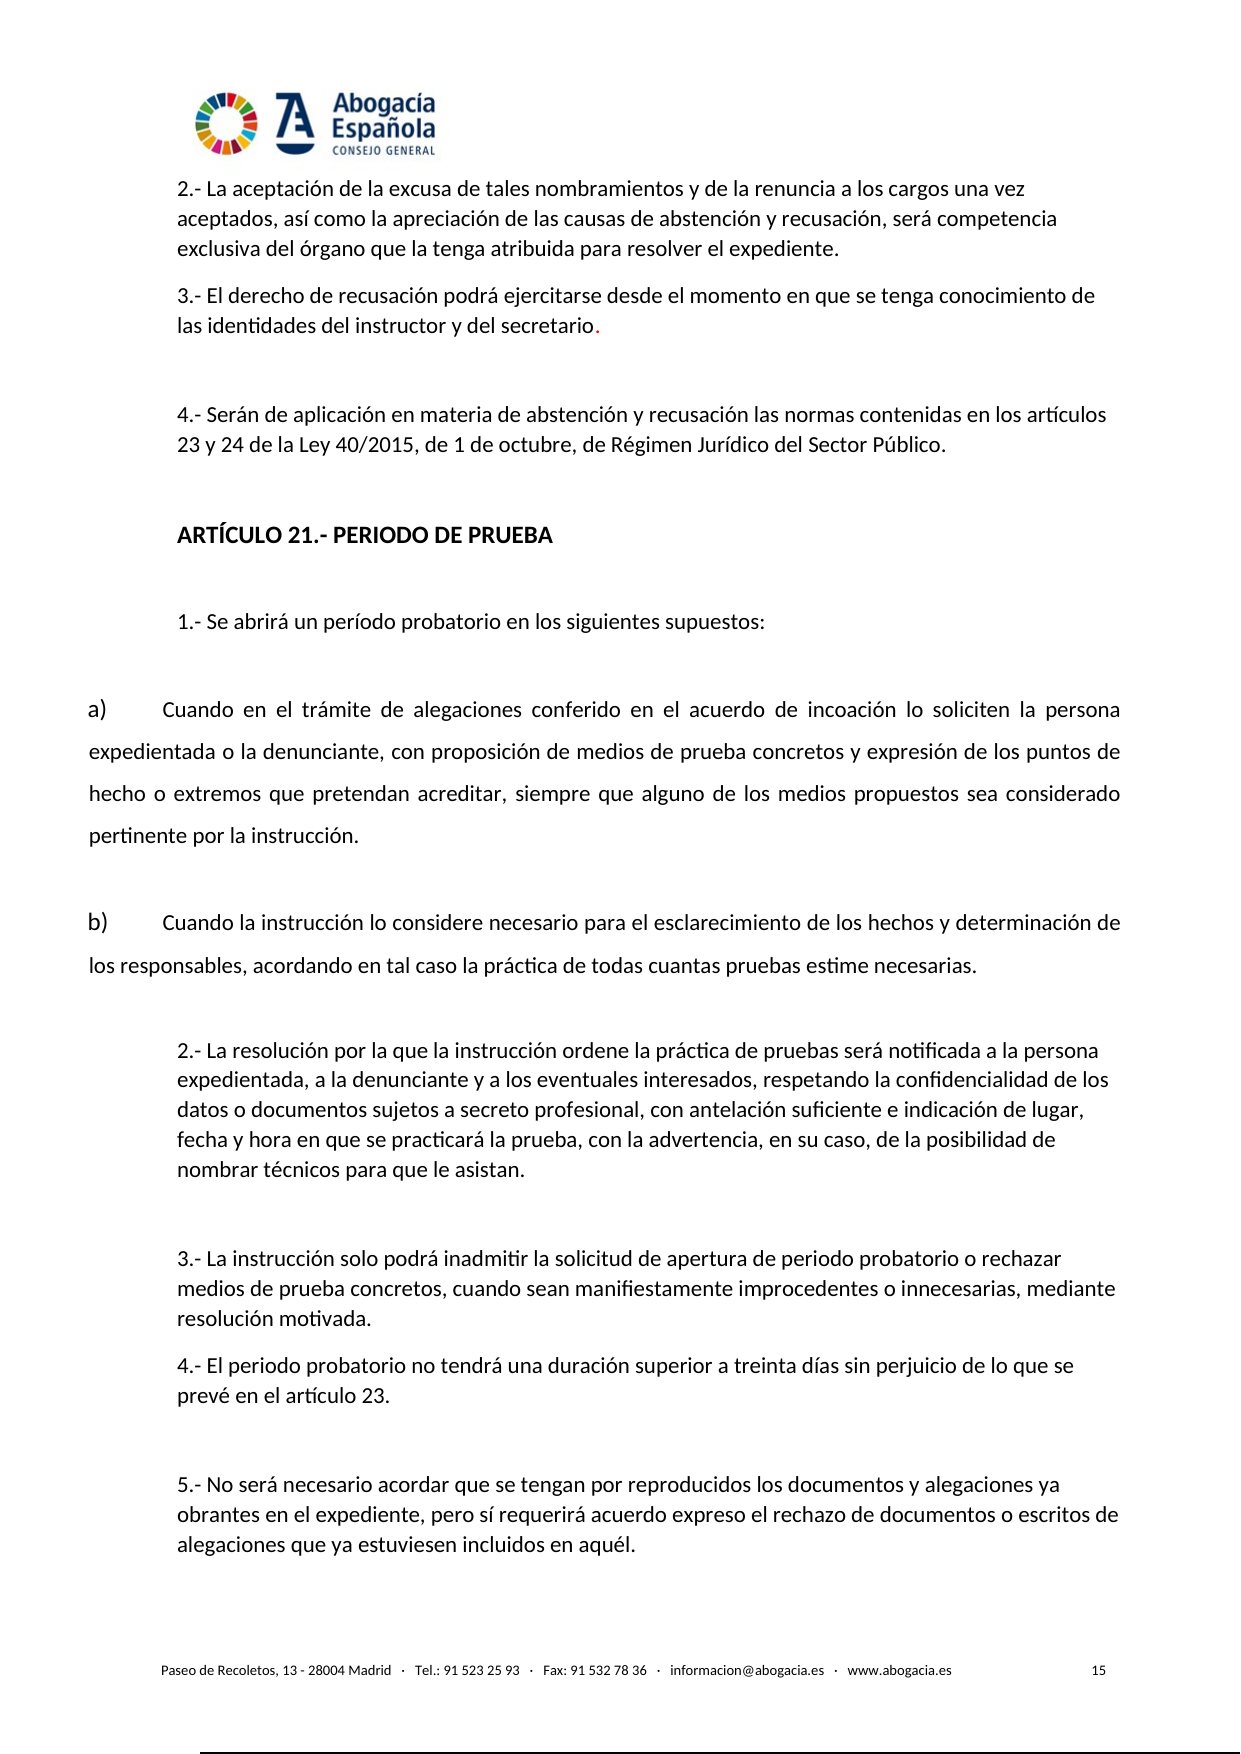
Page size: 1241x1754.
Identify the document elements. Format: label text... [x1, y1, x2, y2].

list Cuando la instrucción lo considere necesario para el esclarecimiento de los hechos y determinación de los responsables, acordando en tal caso la práctica de todas cuantas pruebas estime necesarias. [87, 906, 1123, 979]
text 3.- La instrucción solo podrá inadmitir la solicitud de apertura de periodo probatorio o rechazar medios de prueba concretos, cuando sean manifiestamente improcedentes o innecesarias, mediante resolución motivada. [177, 1244, 1123, 1332]
text 1.- Se abrirá un período probatorio en los siguientes supuestos: [177, 607, 1123, 635]
text 4.- Serán de aplicación en materia de abstención y recusación las normas contenidas en los artículos 23 y 24 de la Ley 40/2015, de 1 de octubre, de Régimen Jurídico del Sector Público. [177, 400, 1123, 458]
subtitle ARTÍCULO 21.- PERIODO DE PRUEBA [177, 519, 1138, 550]
text 5.- No será necesario acordar que se tengan por reproducidos los documentos y alegaciones ya obrantes en el expediente, pero sí requerirá acuerdo expreso el rechazo de documentos o escritos de alegaciones que ya estuviesen incluidos en aquél. [177, 1470, 1123, 1558]
text 2.- La resolución por la que la instrucción ordene la práctica de pruebas será notificada a la persona expedientada, a la denunciante y a los eventuales interesados, respetando la confidencialidad de los datos o documentos sujetos a secreto profesional, con antelación suficiente e indicación de lugar, fecha y hora en que se practicará la prueba, con la advertencia, en su caso, de la posibilidad de nombrar técnicos para que le asistan. [177, 1036, 1123, 1183]
list Cuando en el trámite de alegaciones conferido en el acuerdo de incoación lo soliciten la persona expedientada o la denunciante, con proposición de medios de prueba concretos y expresión de los puntos de hecho o extremos que pretendan acreditar, siempre que alguno de los medios propuestos sea considerado pertinente por la instrucción. [87, 693, 1123, 849]
text 3.- El derecho de recusación podrá ejercitarse desde el momento en que se tenga conocimiento de las identidades del instructor y del secretario. [177, 281, 1123, 339]
text 2.- La aceptación de la excusa de tales nombramientos y de la renuncia a los cargos una vez aceptados, así como la apreciación de las causas de abstención y recusación, será competencia exclusiva del órgano que la tenga atribuida para resolver el expediente. [177, 174, 1123, 262]
text 4.- El periodo probatorio no tendrá una duración superior a treinta días sin perjuicio de lo que se prevé en el artículo 23. [177, 1351, 1123, 1409]
